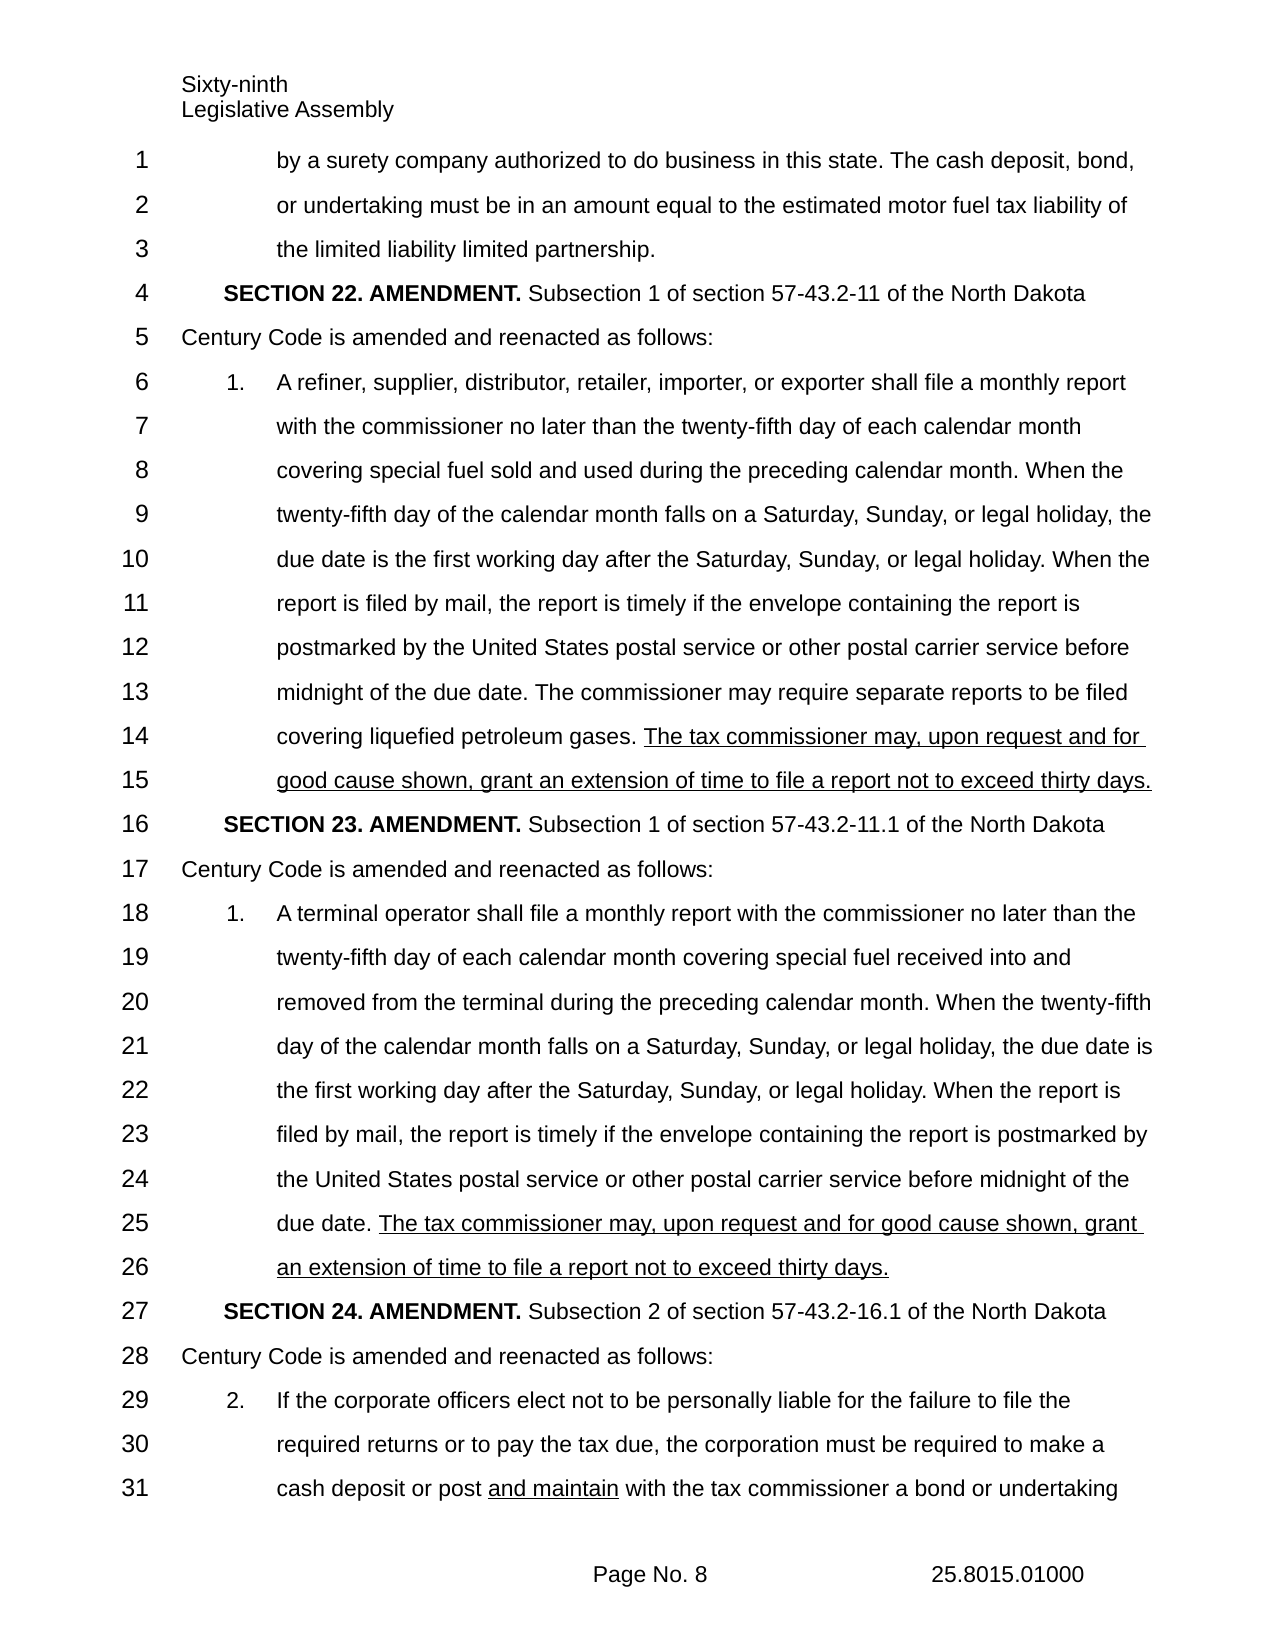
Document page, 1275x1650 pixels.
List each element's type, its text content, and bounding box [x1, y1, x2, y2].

text by a surety company authorized to do business in this state. The cash deposit, bond, or undertaking must be in an amount equal to the estimated motor fuel tax liability of the limited liability limited partnership. [181, 133, 1154, 266]
text 2. If the corporate officers elect not to be personally liable for the failure to file the required returns or to pay the tax due, the corporation must be required to make a cash deposit or post and maintain with the tax commissioner a bond or undertaking [181, 1373, 1154, 1506]
text SECTION 23. AMENDMENT. Subsection 1 of section 57‑43.2‑11.1 of the North Dakota Century Code is amended and reenacted as follows: [181, 797, 1154, 886]
text 1. A terminal operator shall file a monthly report with the commissioner no later than the twenty‑fifth day of each calendar month covering special fuel received into and removed from the terminal during the preceding calendar month. When the twenty‑fifth day of the calendar month falls on a Saturday, Sunday, or legal holiday, the due date is the first working day after the Saturday, Sunday, or legal holiday. When the report is filed by mail, the report is timely if the envelope containing the report is postmarked by the United States postal service or other postal carrier service before midnight of the due date. The tax commissioner may, upon request and for good cause shown, grant an extension of time to file a report not to exceed thirty days. [181, 886, 1154, 1284]
text 1. A refiner, supplier, distributor, retailer, importer, or exporter shall file a monthly report with the commissioner no later than the twenty‑fifth day of each calendar month covering special fuel sold and used during the preceding calendar month. When the twenty‑fifth day of the calendar month falls on a Saturday, Sunday, or legal holiday, the due date is the first working day after the Saturday, Sunday, or legal holiday. When the report is filed by mail, the report is timely if the envelope containing the report is postmarked by the United States postal service or other postal carrier service before midnight of the due date. The commissioner may require separate reports to be filed covering liquefied petroleum gases. The tax commissioner may, upon request and for good cause shown, grant an extension of time to file a report not to exceed thirty days. [181, 355, 1154, 797]
text SECTION 22. AMENDMENT. Subsection 1 of section 57‑43.2‑11 of the North Dakota Century Code is amended and reenacted as follows: [181, 266, 1154, 355]
text SECTION 24. AMENDMENT. Subsection 2 of section 57‑43.2‑16.1 of the North Dakota Century Code is amended and reenacted as follows: [181, 1284, 1154, 1373]
